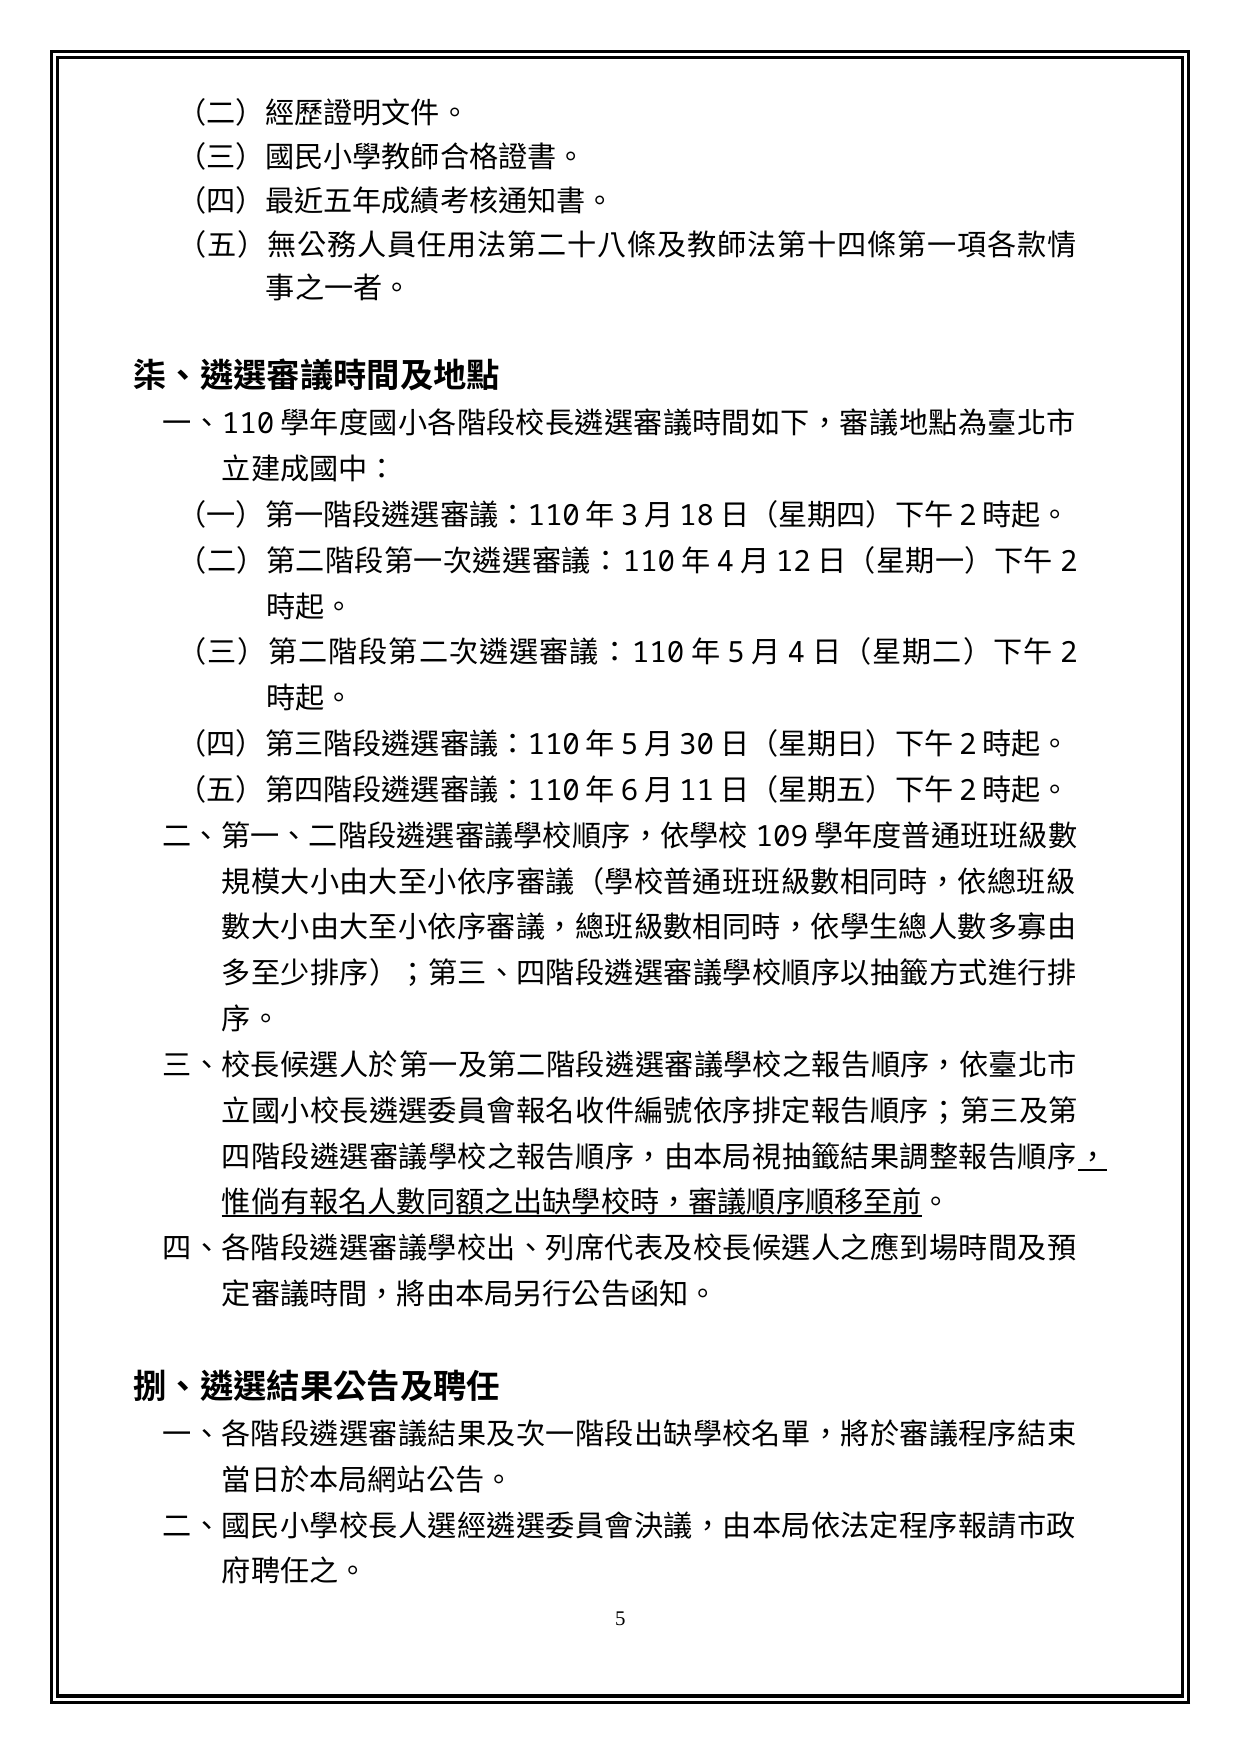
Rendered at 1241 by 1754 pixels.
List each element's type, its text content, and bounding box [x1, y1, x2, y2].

text （二）經歷證明文件。 [177, 89, 1078, 132]
text （四）最近五年成績考核通知書。 [177, 176, 1078, 220]
text 捌、遴選結果公告及聘任 [133, 1359, 1078, 1408]
text （五）無公務人員任用法第二十八條及教師法第十四條第一項各款情事之一者。 [177, 220, 1078, 307]
text （五）第四階段遴選審議：110年6月11日（星期五）下午2時起。 [177, 764, 1078, 809]
text 二、國民小學校長人選經遴選委員會決議，由本局依法定程序報請市政府聘任之。 [162, 1499, 1078, 1591]
text （一）第一階段遴選審議：110年3月18日（星期四）下午2時起。 [177, 489, 1078, 534]
text 三、校長候選人於第一及第二階段遴選審議學校之報告順序，依臺北市立國小校長遴選委員會報名收件編號依序排定報告順序；第三及第四階段遴選審議學校之報告順序，由本局視抽籤結果調整報告順序，惟倘有報名人數同額之出缺學校時，審議順序順移至前。 [162, 1039, 1078, 1222]
text （二）第二階段第一次遴選審議：110年4月12日（星期一）下午2時起。 [177, 534, 1078, 626]
text 一、110學年度國小各階段校長遴選審議時間如下，審議地點為臺北市立建成國中： [162, 397, 1078, 489]
text （四）第三階段遴選審議：110年5月30日（星期日）下午2時起。 [177, 718, 1078, 764]
text 四、各階段遴選審議學校出、列席代表及校長候選人之應到場時間及預定審議時間，將由本局另行公告函知。 [162, 1222, 1078, 1314]
text 一、各階段遴選審議結果及次一階段出缺學校名單，將於審議程序結束當日於本局網站公告。 [162, 1408, 1078, 1499]
text 柒、遴選審議時間及地點 [133, 351, 1078, 397]
text （三）國民小學教師合格證書。 [177, 132, 1078, 176]
text 二、第一、二階段遴選審議學校順序，依學校109學年度普通班班級數規模大小由大至小依序審議（學校普通班班級數相同時，依總班級數大小由大至小依序審議，總班級數相同時，依學生總人數多寡由多至少排序）；第三、四階段遴選審議學校順序以抽籤方式進行排序。 [162, 809, 1078, 1039]
text （三）第二階段第二次遴選審議：110年5月4日（星期二）下午2時起。 [177, 626, 1078, 718]
